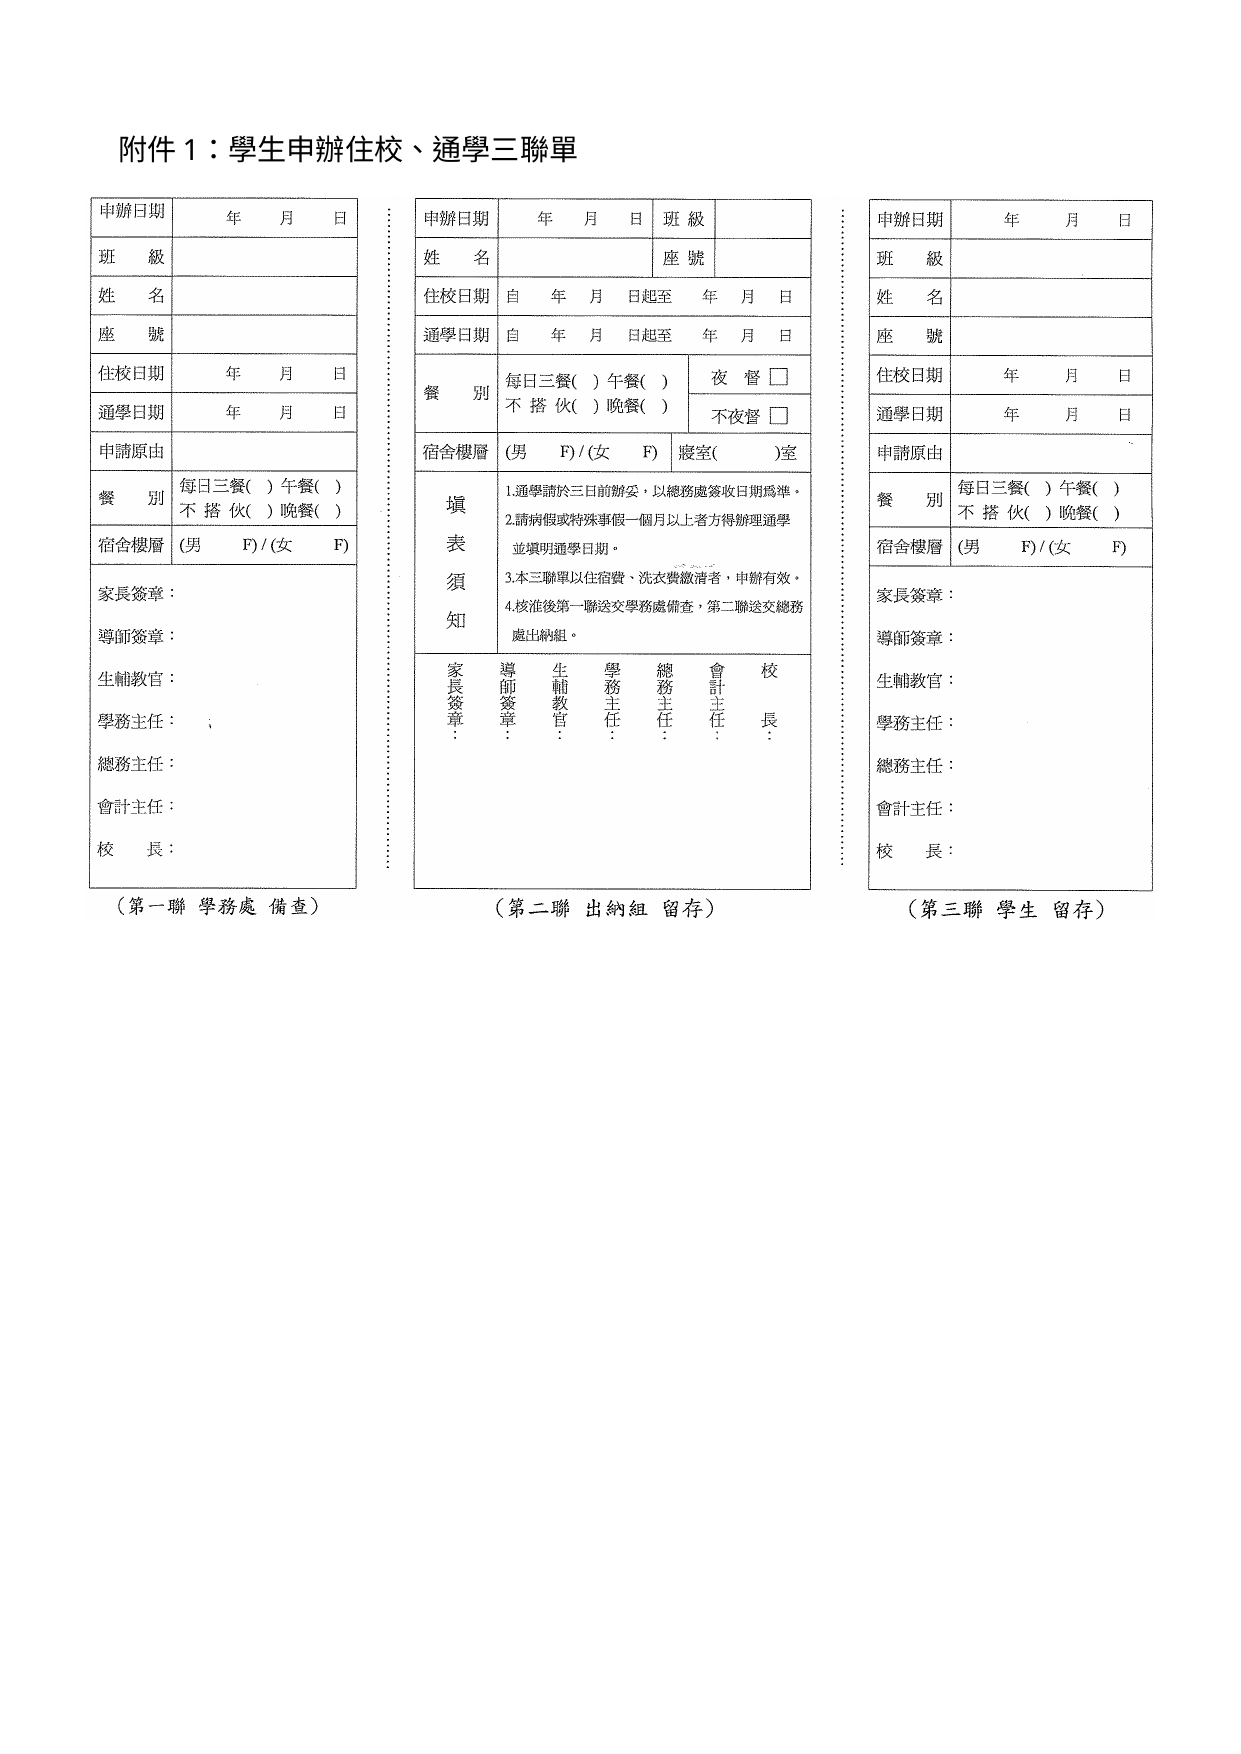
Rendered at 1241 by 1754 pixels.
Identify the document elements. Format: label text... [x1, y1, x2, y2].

text 附件1：學生申辦住校、通學三聯單 [118, 127, 1122, 169]
picture [86, 196, 1154, 922]
